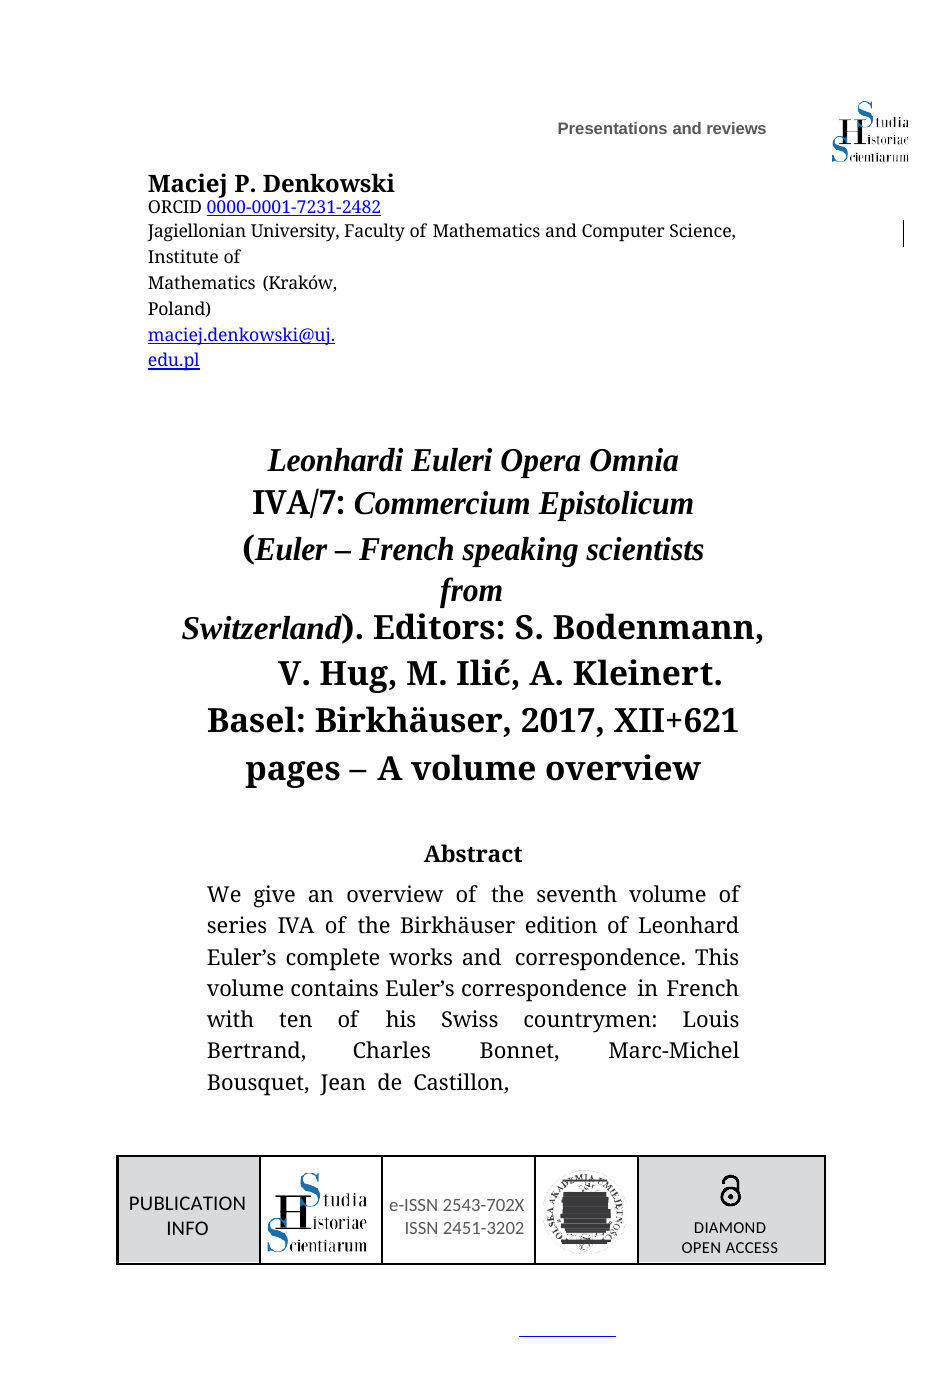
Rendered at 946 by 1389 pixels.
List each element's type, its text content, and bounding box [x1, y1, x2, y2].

table_header e-ISSN 2543-702X ISSN 2451-3202 [383, 1157, 534, 1262]
table_header DIAMOND OPEN ACCESS [639, 1157, 824, 1262]
text Switzerland). Editors: S. Bodenmann, [106, 608, 840, 647]
text Institute of Mathematics (Kraków, Poland) maciej.denkowski@uj.edu.pl [148, 244, 344, 372]
table_header [536, 1157, 637, 1262]
table_header PUBLICATION INFO [119, 1157, 259, 1262]
table_header [261, 1157, 381, 1262]
text Maciej P. Denkowski [148, 171, 921, 197]
text Abstract [187, 838, 759, 869]
subtitle V. Hug, M. Ilić, A. Kleinert. [278, 649, 921, 695]
text Jagiellonian University, Faculty of Mathematics and Computer Science, [148, 219, 903, 243]
text Basel: Birkhäuser, 2017, XII+621 pages – A volume overview [187, 697, 759, 790]
text Leonhardi Euleri Opera Omnia IVA/7: Commercium Epistolicum (Euler – French speaking scientists from [218, 441, 728, 608]
text ORCID 0000-0001-7231-2482 [148, 197, 921, 217]
text We give an overview of the seventh volume of series IVA of the Birkhäuser edition of Leonhard Euler’s complete works and correspondence. This volume contains Euler’s correspondence in French with ten of his Swiss countrymen: Louis Bertrand, Charles Bonnet, Marc-Michel Bousquet, Jean de Castillon, [207, 879, 739, 1096]
